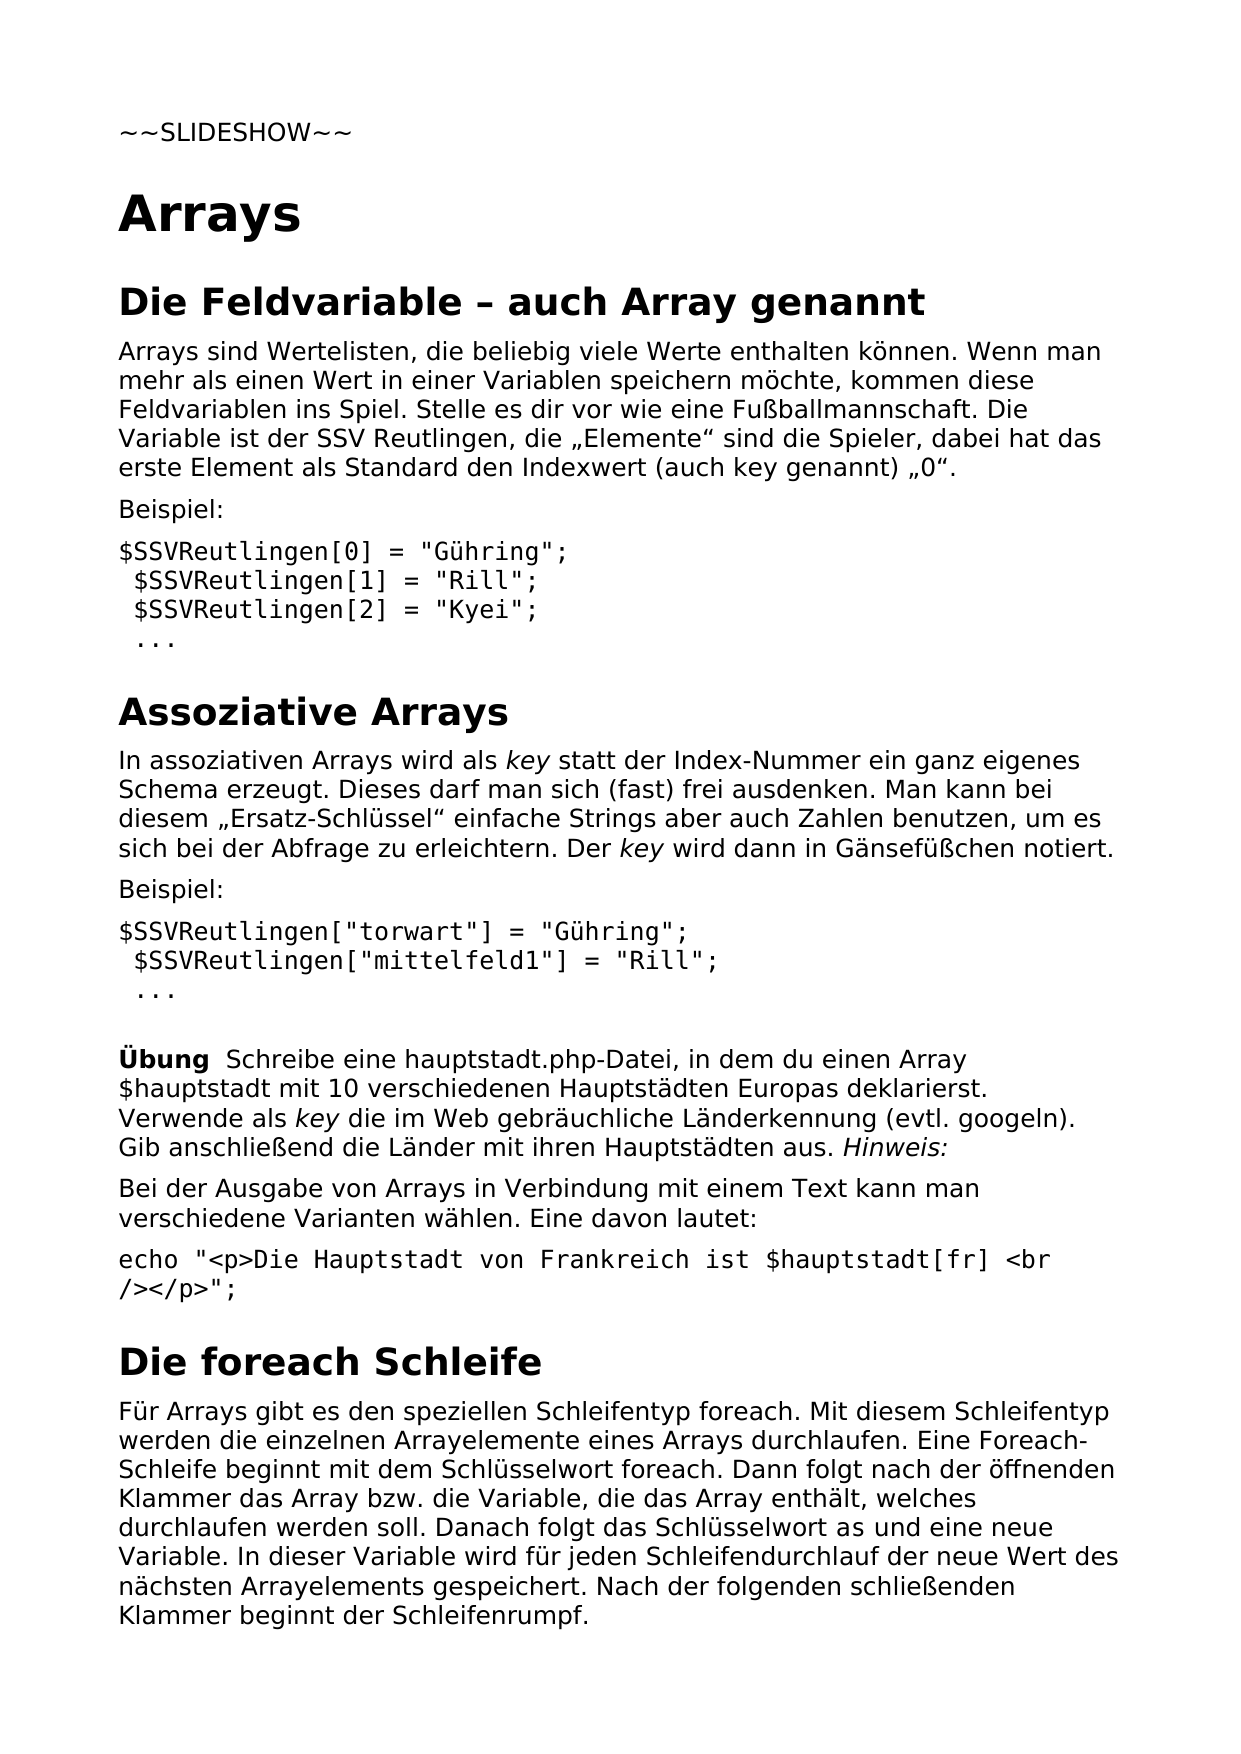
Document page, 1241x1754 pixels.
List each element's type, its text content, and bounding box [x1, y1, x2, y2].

subtitle Die foreach Schleife [118, 1341, 1122, 1384]
text Beispiel: [118, 875, 1122, 904]
text Übung Schreibe eine hauptstadt.php-Datei, in dem du einen Array $hauptstadt mit 10 verschiedenen Hauptstädten Europas deklarierst. Verwende als key die im Web gebräuchliche Länderkennung (evtl. googeln). Gib anschließend die Länder mit ihren Hauptstädten aus. Hinweis: [118, 1046, 1122, 1162]
text In assoziativen Arrays wird als key statt der Index-Nummer ein ganz eigenes Schema erzeugt. Dieses darf man sich (fast) frei ausdenken. Man kann bei diesem „Ersatz-Schlüssel“ einfache Strings aber auch Zahlen benutzen, um es sich bei der Abfrage zu erleichtern. Der key wird dann in Gänsefüßchen notiert. [118, 746, 1122, 863]
text Arrays sind Wertelisten, die beliebig viele Werte enthalten können. Wenn man mehr als einen Wert in einer Variablen speichern möchte, kommen diese Feldvariablen ins Spiel. Stelle es dir vor wie eine Fußballmannschaft. Die Variable ist der SSV Reutlingen, die „Elemente“ sind die Spieler, dabei hat das erste Element als Standard den Indexwert (auch key genannt) „0“. [118, 337, 1122, 482]
text Bei der Ausgabe von Arrays in Verbindung mit einem Text kann man verschiedene Varianten wählen. Eine davon lautet: [118, 1175, 1122, 1233]
text ~~SLIDESHOW~~ [118, 118, 1122, 147]
text $SSVReutlingen["torwart"] = "Gühring"; $SSVReutlingen["mittelfeld1"] = "Rill"; ... [118, 917, 1122, 1034]
text $SSVReutlingen[0] = "Gühring"; $SSVReutlingen[1] = "Rill"; $SSVReutlingen[2] = "Kyei"; ... [118, 537, 1122, 653]
subtitle Assoziative Arrays [118, 690, 1122, 734]
subtitle Arrays [118, 185, 1122, 243]
subtitle Die Feldvariable – auch Array genannt [118, 281, 1122, 324]
text Beispiel: [118, 495, 1122, 524]
text Für Arrays gibt es den speziellen Schleifentyp foreach. Mit diesem Schleifentyp werden die einzelnen Arrayelemente eines Arrays durchlaufen. Eine Foreach-Schleife beginnt mit dem Schlüsselwort foreach. Dann folgt nach der öffnenden Klammer das Array bzw. die Variable, die das Array enthält, welches durchlaufen werden soll. Danach folgt das Schlüsselwort as und eine neue Variable. In dieser Variable wird für jeden Schleifendurchlauf der neue Wert des nächsten Arrayelements gespeichert. Nach der folgenden schließenden Klammer beginnt der Schleifenrumpf. [118, 1397, 1122, 1630]
text echo "<p>Die Hauptstadt von Frankreich ist $hauptstadt[fr] <br /></p>"; [118, 1246, 1122, 1304]
